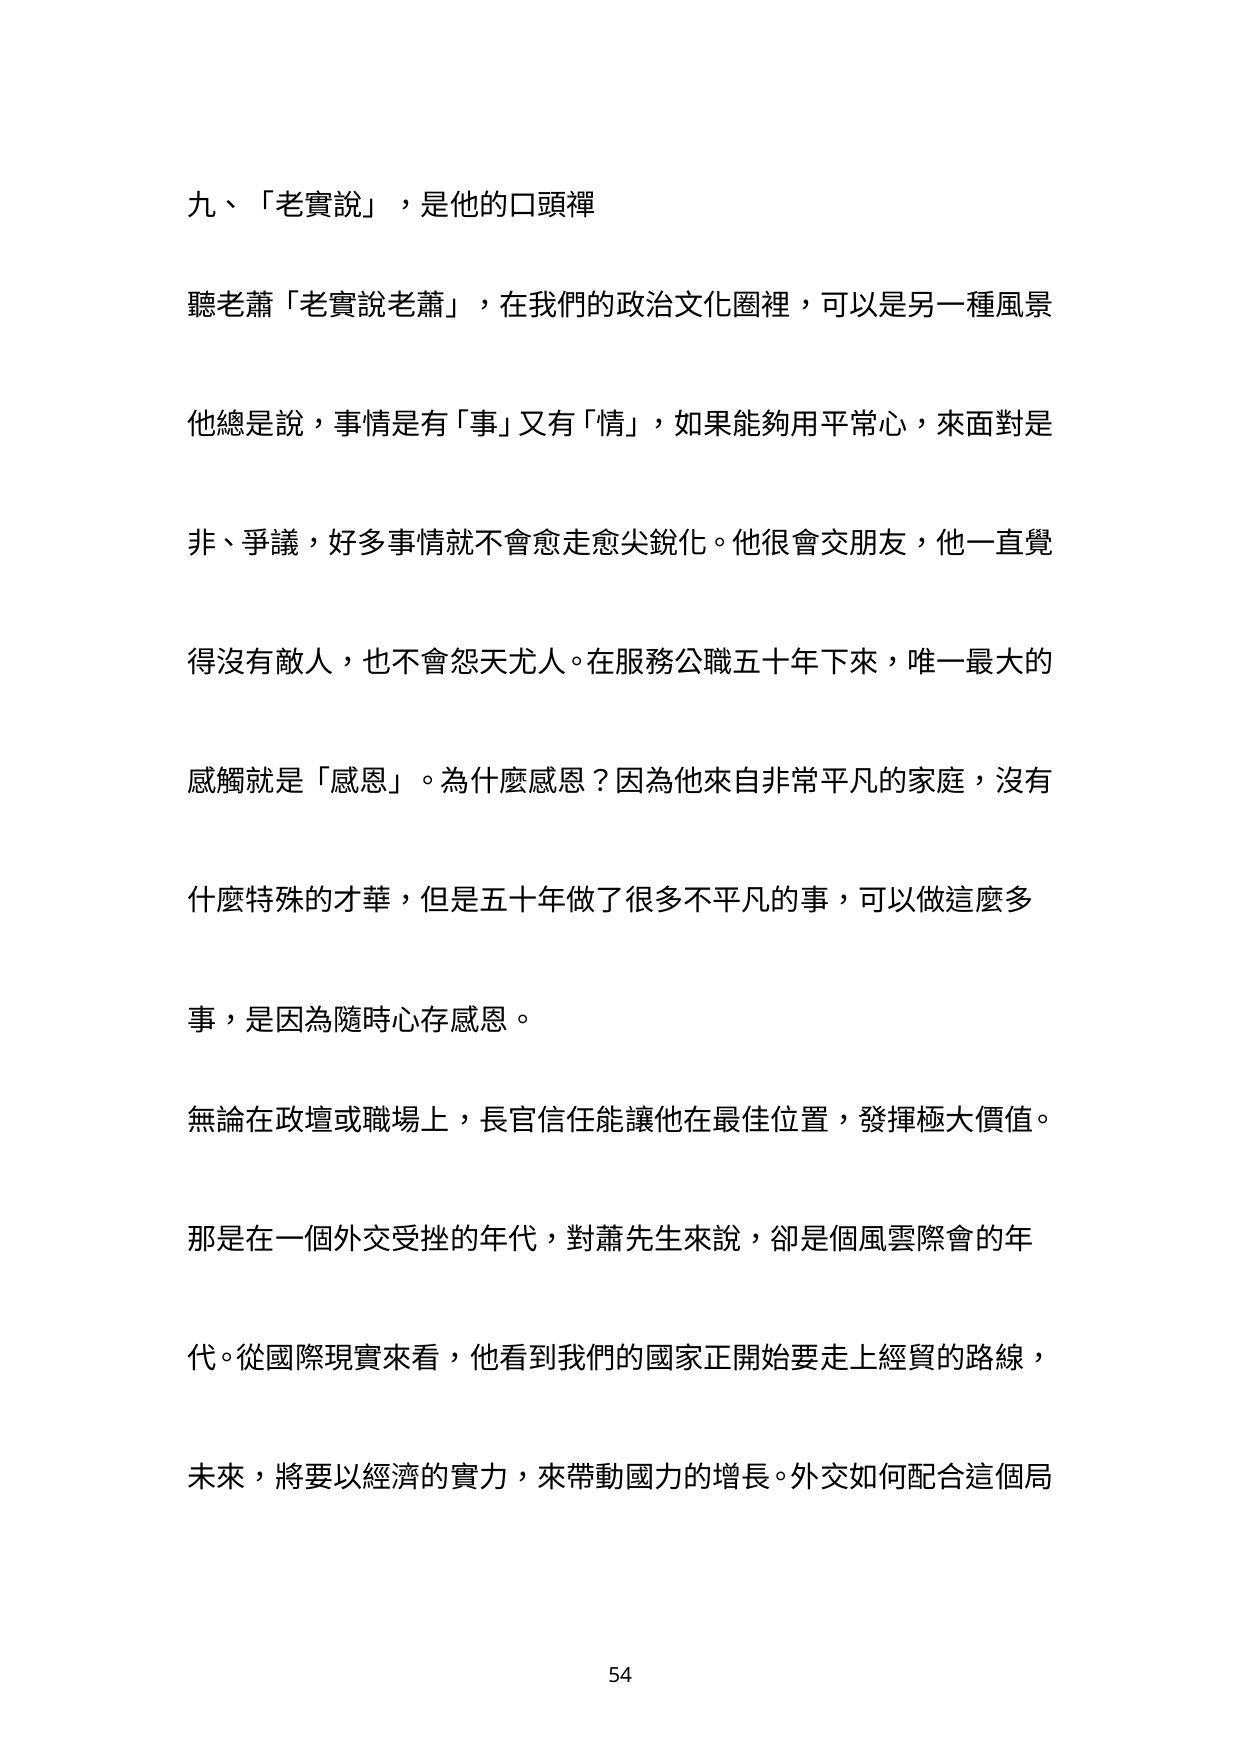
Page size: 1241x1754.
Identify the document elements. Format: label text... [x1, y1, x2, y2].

text 聽老蕭「老實說老蕭」，在我們的政治文化圈裡，可以是另一種風景。他總是說，事情是有「事」又有「情」，如果能夠用平常心，來面對是非、爭議，好多事情就不會愈走愈尖銳化。他很會交朋友，他一直覺得沒有敵人，也不會怨天尤人。在服務公職五十年下來，唯一最大的感觸就是「感恩」。為什麼感恩？因為他來自非常平凡的家庭，沒有什麼特殊的才華，但是五十年做了很多不平凡的事，可以做這麼多事，是因為隨時心存感恩。 [187, 263, 1053, 1057]
text 無論在政壇或職場上，長官信任能讓他在最佳位置，發揮極大價值。那是在一個外交受挫的年代，對蕭先生來說，卻是個風雲際會的年代。從國際現實來看，他看到我們的國家正開始要走上經貿的路線，未來，將要以經濟的實力，來帶動國力的增長。外交如何配合這個局勢，來為國爭取利益，他一直在思考。他不是高談闊論的人，但他總是比別人走在前面幾步，所謂「務實」，其實是看清楚方向，因為看清楚了方向，當然就會往前走，不會再去走那條不通的路。於是，他來到了人生的一個大轉折點，他選擇勇敢的跨了出去。結果，因緣際會，一路上都有恩師，貴人相挺，知遇與提攜，他何其有幸，如何不感恩。 [187, 1078, 1053, 1514]
text 九、「老實說」，是他的口頭禪 [187, 163, 1053, 242]
